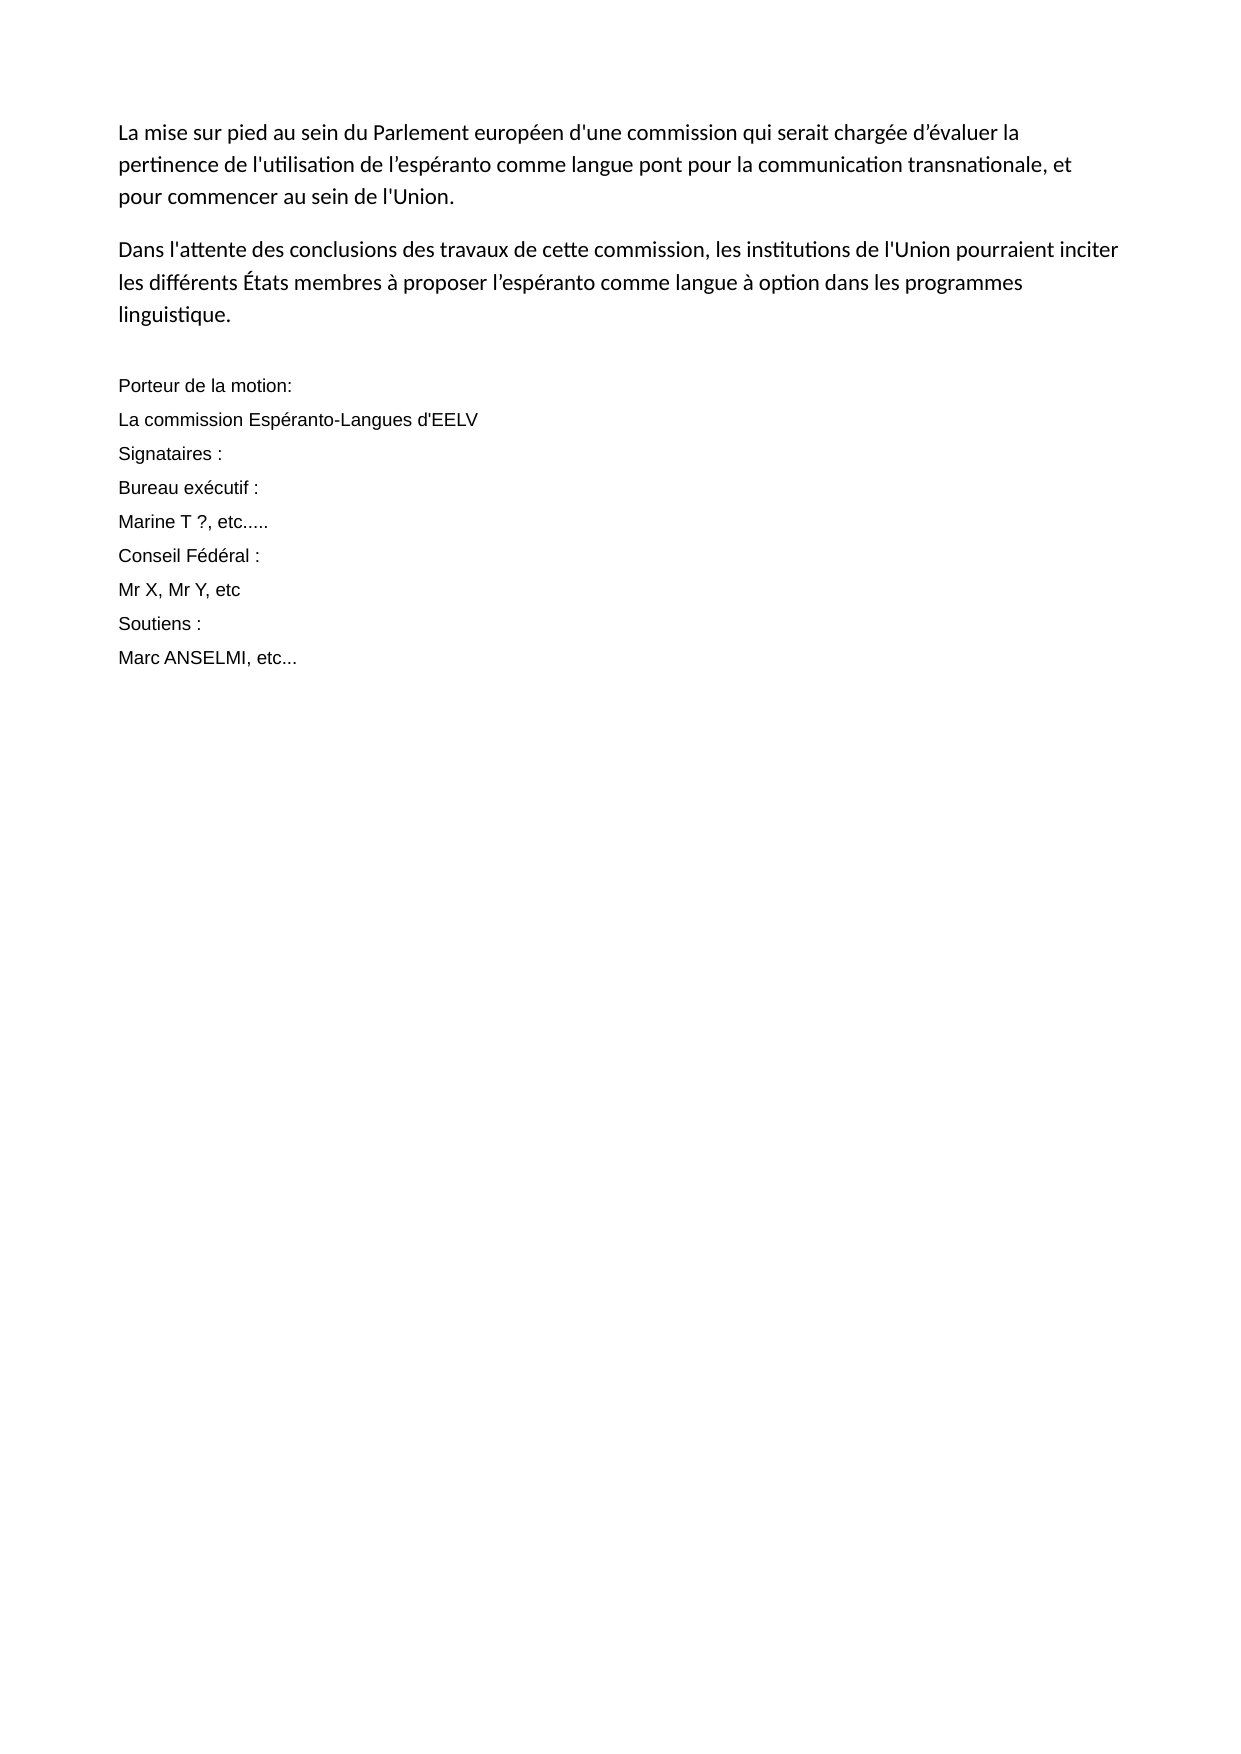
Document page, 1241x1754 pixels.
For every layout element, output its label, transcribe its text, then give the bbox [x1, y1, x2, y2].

text Soutiens : [118, 613, 1122, 634]
text Dans l'attente des conclusions des travaux de cette commission, les institutions de l'Union pourraient inciter les différents États membres à proposer l’espéranto comme langue à option dans les programmes linguistique. [118, 236, 1122, 328]
text Bureau exécutif : [118, 477, 1122, 498]
text Porteur de la motion: [118, 374, 1122, 396]
text Marc ANSELMI, etc... [118, 647, 1122, 668]
text Mr X, Mr Y, etc [118, 579, 1122, 600]
text La mise sur pied au sein du Parlement européen d'une commission qui serait chargée d’évaluer la pertinence de l'utilisation de l’espéranto comme langue pont pour la communication transnationale, et pour commencer au sein de l'Union. [118, 118, 1122, 211]
text Marine T ?, etc..... [118, 511, 1122, 532]
text Conseil Fédéral : [118, 545, 1122, 566]
text Signataires : [118, 443, 1122, 464]
text La commission Espéranto-Langues d'EELV [118, 408, 1122, 430]
